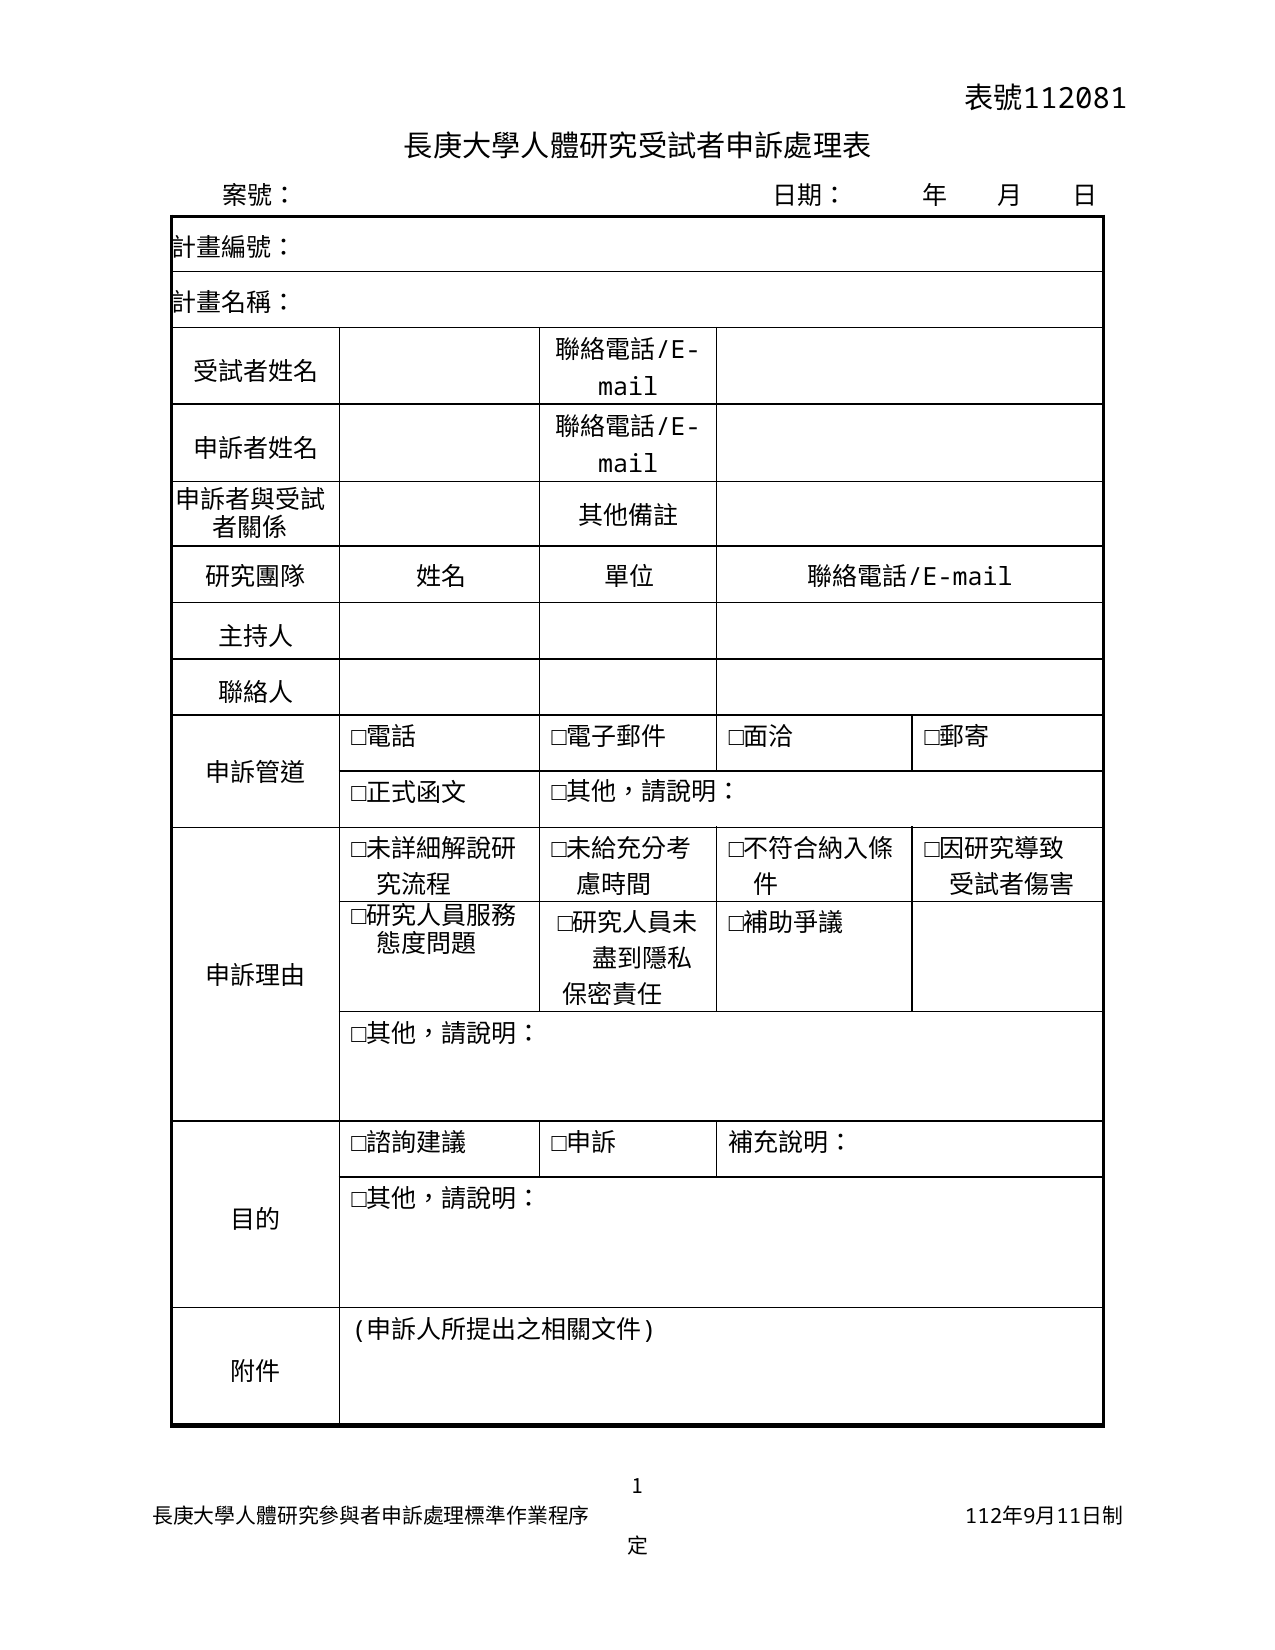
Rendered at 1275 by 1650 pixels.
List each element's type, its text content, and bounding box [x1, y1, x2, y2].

table_cell □諮詢建議 [340, 1122, 539, 1176]
table_cell □不符合納入條件 [717, 828, 911, 901]
table_cell [717, 603, 1102, 658]
table_cell □研究人員未 盡到隱私保密責任 [540, 902, 716, 1011]
table_cell [717, 660, 1102, 714]
table_cell (申訴人所提出之相關文件) [340, 1308, 1102, 1423]
table_cell [540, 660, 716, 714]
table_cell [340, 328, 539, 403]
table_cell [717, 405, 1102, 481]
table_cell □補助爭議 [717, 902, 911, 1011]
table_cell [913, 902, 1102, 1011]
table_cell 申訴者姓名 [173, 405, 339, 481]
table_cell □電話 [340, 716, 539, 770]
table_cell □其他，請說明： [540, 772, 1102, 826]
table_cell 申訴者與受試者關係 [173, 482, 339, 545]
table_cell [340, 405, 539, 481]
table_cell □未給充分考慮時間 [540, 828, 716, 901]
table_cell □申訴 [540, 1122, 716, 1176]
table_header 計畫編號： [173, 218, 1102, 271]
table_cell □正式函文 [340, 772, 539, 826]
table_cell □其他，請說明： [340, 1012, 1102, 1120]
table_cell 申訴理由 [173, 828, 339, 1120]
table_cell 聯絡電話/E-mail [717, 547, 1102, 602]
table_cell 聯絡人 [173, 660, 339, 714]
table_cell □郵寄 [913, 716, 1102, 770]
table_cell [340, 482, 539, 545]
table_cell □未詳細解說研究流程 [340, 828, 539, 901]
text 表號112081 [148, 75, 1127, 117]
table_cell [717, 328, 1102, 403]
table_cell [540, 603, 716, 658]
table_cell □研究人員服務 態度問題 [340, 902, 539, 1011]
table_cell 目的 [173, 1122, 339, 1307]
table_cell 姓名 [340, 547, 539, 602]
table_cell 研究團隊 [173, 547, 339, 602]
table_cell 聯絡電話/E-mail [540, 328, 716, 403]
table_cell 單位 [540, 547, 716, 602]
table_cell [717, 482, 1102, 545]
table_cell [340, 603, 539, 658]
text 長庚大學人體研究受試者申訴處理表 [148, 117, 1127, 166]
table_cell □因研究導致受試者傷害 [913, 828, 1102, 901]
table_cell 聯絡電話/E-mail [540, 405, 716, 481]
table_cell 申訴管道 [173, 716, 339, 826]
table_cell 附件 [173, 1308, 339, 1423]
table_cell 主持人 [173, 603, 339, 658]
table_cell 補充說明： [717, 1122, 1102, 1176]
table_cell 其他備註 [540, 482, 716, 545]
text 案號： 日期： 年 月 日 [148, 166, 1127, 214]
table_cell □面洽 [717, 716, 911, 770]
table_cell □其他，請說明： [340, 1178, 1102, 1307]
table_cell □電子郵件 [540, 716, 716, 770]
table_cell [340, 660, 539, 714]
table_cell 受試者姓名 [173, 328, 339, 403]
table_cell 計畫名稱： [173, 272, 1102, 327]
